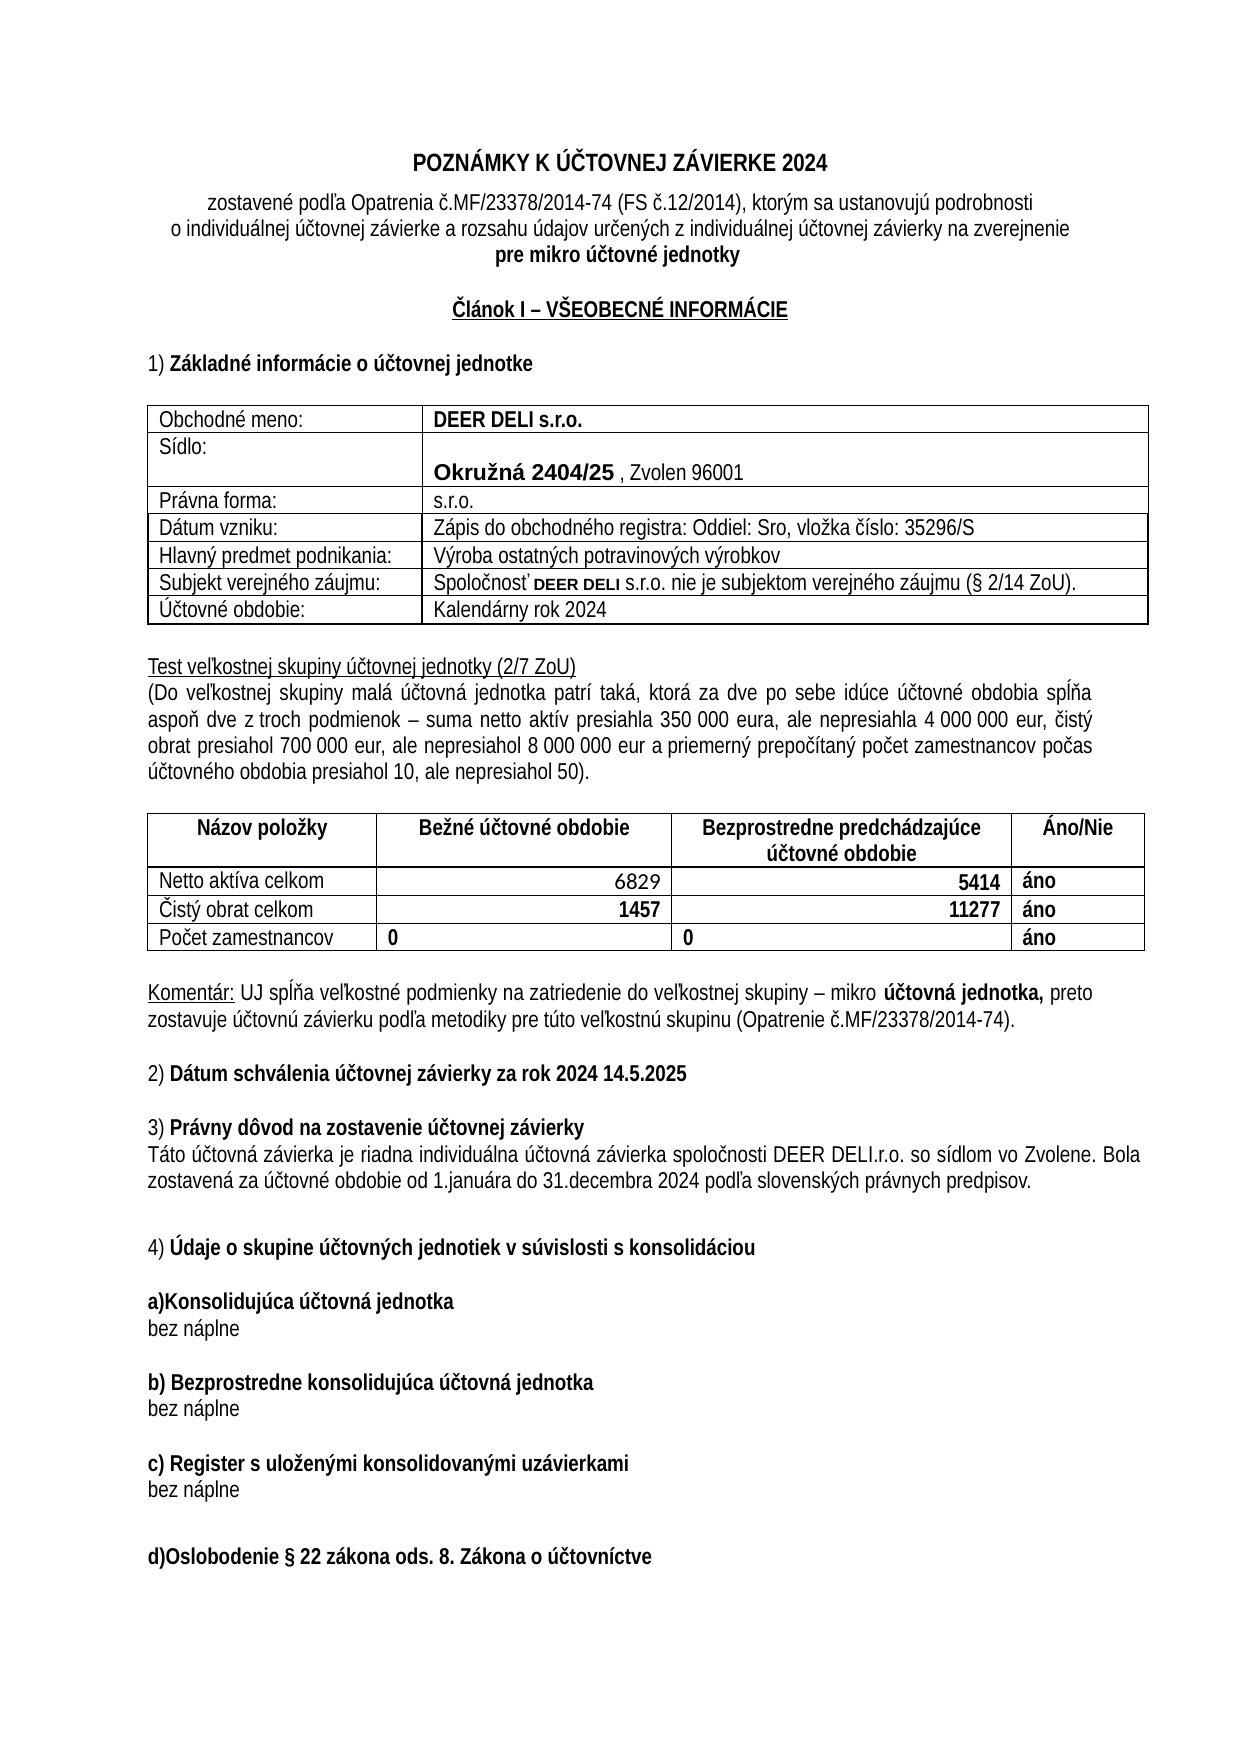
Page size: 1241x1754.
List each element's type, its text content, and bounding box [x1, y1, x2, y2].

table_header Názov položky [148, 814, 376, 866]
text b) Bezprostredne konsolidujúca účtovná jednotka [148, 1369, 1141, 1395]
table_cell Spoločnosť DEER DELI s.r.o. nie je subjektom verejného záujmu (§ 2/14 ZoU). [423, 569, 1147, 595]
table_cell áno [1012, 868, 1144, 895]
text bez náplne [148, 1476, 1141, 1502]
table_header DEER DELI s.r.o. [423, 406, 1148, 432]
table_cell 5414 [672, 868, 1011, 895]
text 3) Právny dôvod na zostavenie účtovnej závierky [148, 1114, 1141, 1141]
table_cell Počet zamestnancov [148, 924, 376, 950]
text d)Oslobodenie § 22 zákona ods. 8. Zákona o účtovníctve [148, 1543, 1142, 1569]
text zostavené podľa Opatrenia č.MF/23378/2014-74 (FS č.12/2014), ktorým sa ustanovujú podrobnosti o individuálnej účtovnej závierke a rozsahu údajov určených z individuálnej účtovnej závierky na zverejnenie [148, 189, 1093, 241]
table_cell Účtovné obdobie: [149, 596, 421, 623]
text 4) Údaje o skupine účtovných jednotiek v súvislosti s konsolidáciou [148, 1234, 1093, 1260]
table_header Obchodné meno: [148, 406, 422, 432]
table_cell Okružná 2404/25 , Zvolen 96001 [423, 433, 1148, 486]
table_cell 1457 [377, 896, 671, 923]
table_cell 11277 [672, 896, 1011, 923]
table_cell áno [1012, 896, 1144, 923]
table_header Bežné účtovné obdobie [377, 814, 671, 866]
table_cell Čistý obrat celkom [148, 896, 376, 923]
text Článok I – VŠEOBECNÉ INFORMÁCIE [148, 296, 1093, 322]
text (Do veľkostnej skupiny malá účtovná jednotka patrí taká, ktorá za dve po sebe idúce účtovné obdobia spĺňa aspoň dve z troch podmienok – suma netto aktív presiahla 350 000 eura, ale nepresiahla 4 000 000 eur, čistý obrat presiahol 700 000 eur, ale nepresiahol 8 000 000 eur a priemerný prepočítaný počet zamestnancov počas účtovného obdobia presiahol 10, ale nepresiahol 50). [148, 679, 1093, 784]
table_cell Netto aktíva celkom [148, 868, 376, 895]
text POZNÁMKY K ÚČTOVNEJ ZÁVIERKE 2024 [148, 148, 1093, 176]
text bez náplne [148, 1395, 1141, 1422]
table_cell Dátum vzniku: [149, 514, 421, 541]
table_cell Hlavný predmet podnikania: [149, 542, 421, 568]
table_header Áno/Nie [1012, 814, 1144, 866]
text bez náplne [148, 1315, 1141, 1341]
text Komentár: UJ spĺňa veľkostné podmienky na zatriedenie do veľkostnej skupiny – mikro účtovná jednotka, preto zostavuje účtovnú závierku podľa metodiky pre túto veľkostnú skupinu (Opatrenie č.MF/23378/2014-74). [148, 979, 1093, 1032]
table_cell Sídlo: [148, 433, 422, 486]
table_cell Kalendárny rok 2024 [423, 596, 1147, 623]
text 1) Základné informácie o účtovnej jednotke [148, 350, 1093, 377]
text 2) Dátum schválenia účtovnej závierky za rok 2024 14.5.2025 [148, 1060, 1093, 1086]
text Test veľkostnej skupiny účtovnej jednotky (2/7 ZoU) [148, 653, 1137, 679]
text pre mikro účtovné jednotky [148, 241, 1093, 268]
table_cell 0 [672, 924, 1011, 950]
table_cell 0 [377, 924, 671, 950]
table_cell Zápis do obchodného registra: Oddiel: Sro, vložka číslo: 35296/S [423, 514, 1147, 541]
text Táto účtovná závierka je riadna individuálna účtovná závierka spoločnosti DEER DELI.r.o. so sídlom vo Zvolene. Bola zostavená za účtovné obdobie od 1.januára do 31.decembra 2024 podľa slovenských právnych predpisov. [148, 1141, 1141, 1193]
table_header Bezprostredne predchádzajúce účtovné obdobie [672, 814, 1011, 866]
text a)Konsolidujúca účtovná jednotka [148, 1288, 1141, 1315]
table_cell s.r.o. [423, 487, 1148, 513]
table_cell 6829 [377, 868, 671, 895]
table_cell Výroba ostatných potravinových výrobkov [423, 542, 1147, 568]
table_cell áno [1012, 924, 1144, 950]
table_cell Subjekt verejného záujmu: [149, 569, 421, 595]
text c) Register s uloženými konsolidovanými uzávierkami [148, 1450, 1141, 1476]
table_cell Právna forma: [148, 487, 422, 513]
